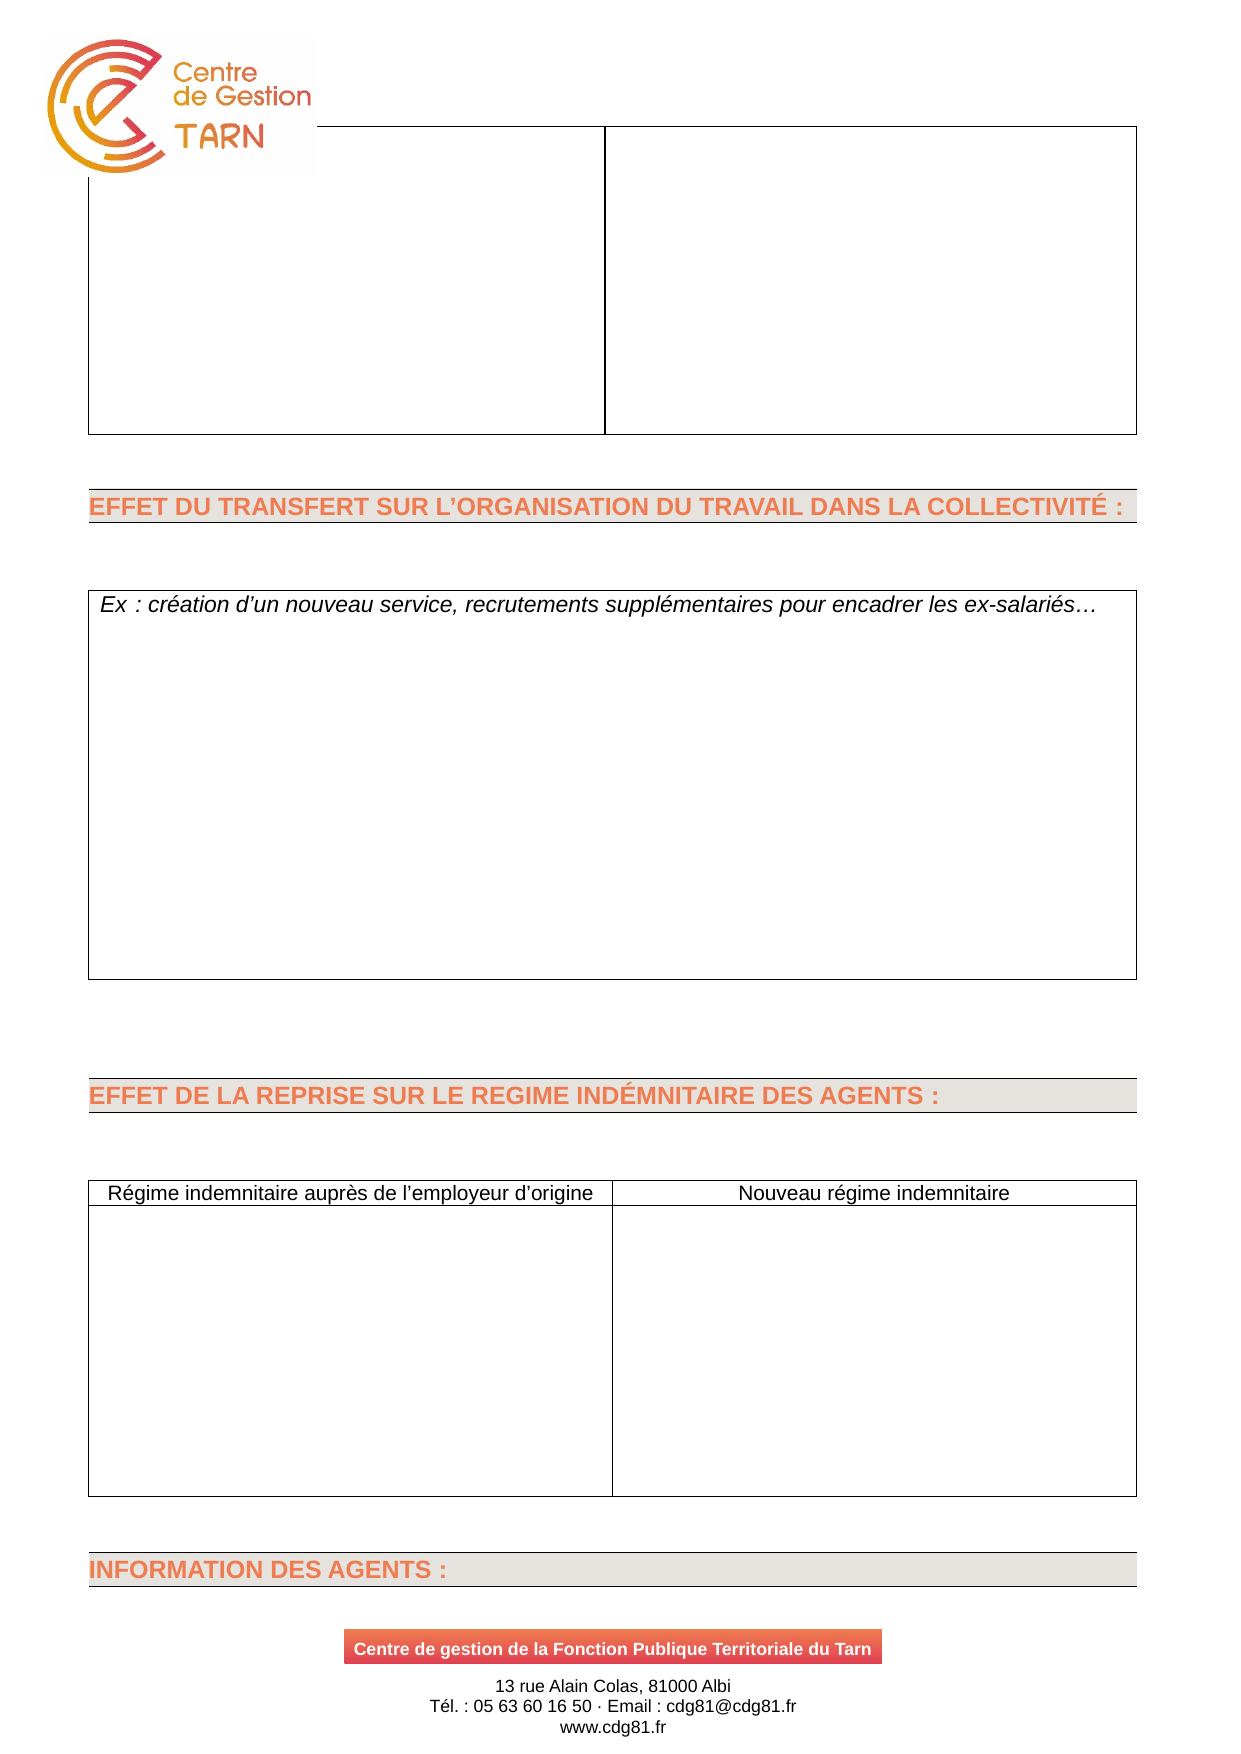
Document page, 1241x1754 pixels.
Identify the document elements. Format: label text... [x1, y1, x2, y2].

table_cell [606, 127, 1136, 434]
table_header Régime indemnitaire auprès de l’employeur d’origine [89, 1181, 612, 1205]
table_cell [89, 1206, 612, 1496]
table_cell [89, 127, 604, 434]
table_cell [613, 1206, 1136, 1496]
table_header Nouveau régime indemnitaire [613, 1181, 1136, 1205]
subtitle EFFET DU TRANSFERT SUR L’ORGANISATION DU TRAVAIL DANS LA COLLECTIVITÉ : [89, 490, 1137, 522]
subtitle EFFET DE LA REPRISE SUR LE REGIME INDÉMNITAIRE DES AGENTS : [89, 1079, 1137, 1112]
table_header Ex : création d’un nouveau service, recrutements supplémentaires pour encadrer les ex-salariés… [89, 591, 1136, 978]
subtitle INFORMATION DES AGENTS : [89, 1553, 1137, 1586]
